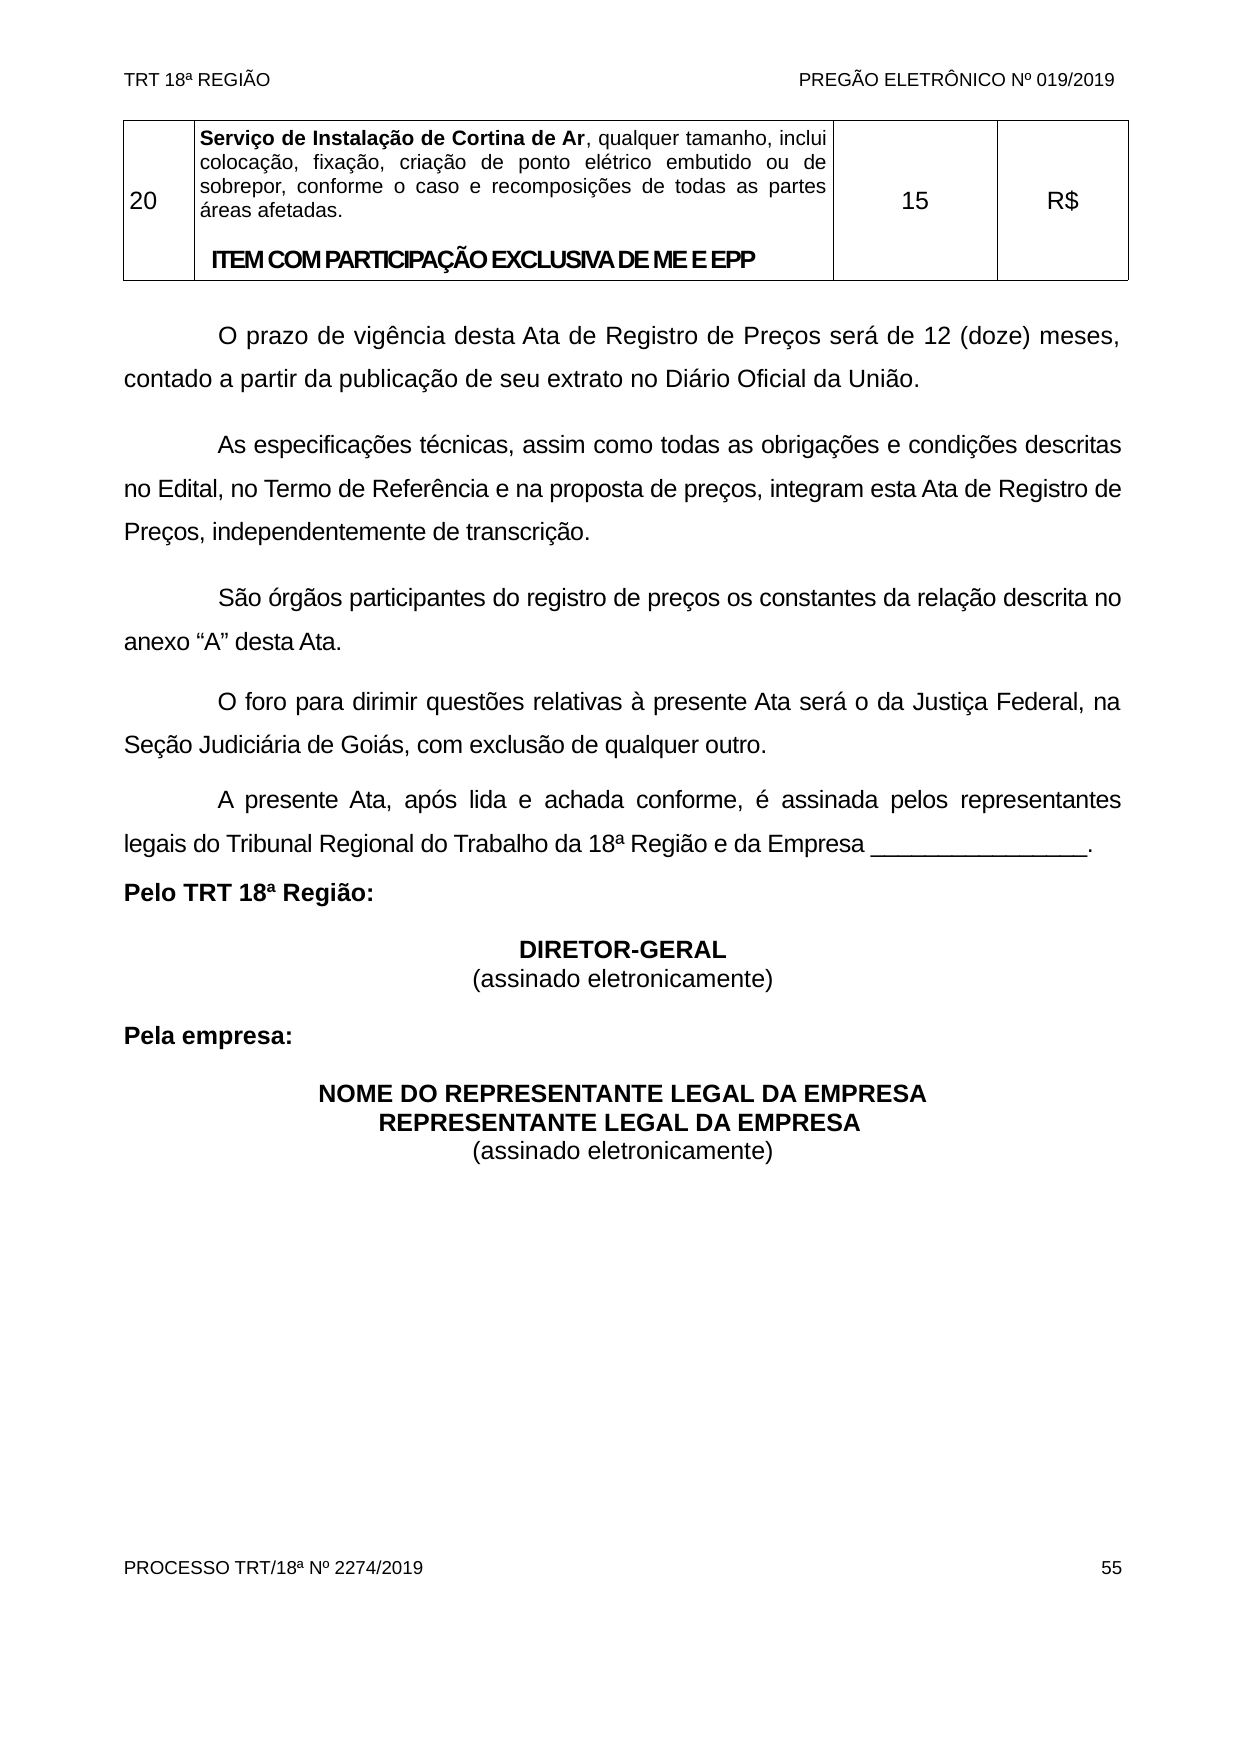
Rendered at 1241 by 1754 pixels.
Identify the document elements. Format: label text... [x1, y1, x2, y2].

text O foro para dirimir questões relativas à presente Ata será o da Justiça Federal, na Seção Judiciária de Goiás, com exclusão de qualquer outro. [123, 687, 1122, 759]
text DIRETOR-GERAL [123, 935, 1122, 964]
text Pela empresa: [123, 1021, 1122, 1050]
text (assinado eletronicamente) [123, 964, 1122, 993]
text O prazo de vigência desta Ata de Registro de Preços será de 12 (doze) meses, contado a partir da publicação de seu extrato no Diário Oficial da União. [123, 321, 1122, 392]
table_cell 20 [124, 121, 194, 280]
text Pelo TRT 18ª Região: [123, 878, 1122, 906]
table_cell 15 [834, 121, 997, 280]
text NOME DO REPRESENTANTE LEGAL DA EMPRESA [123, 1079, 1122, 1108]
table_cell R$ [998, 121, 1128, 280]
text REPRESENTANTE LEGAL DA EMPRESA [123, 1108, 1122, 1136]
table_cell Serviço de Instalação de Cortina de Ar, qualquer tamanho, inclui colocação, fixação, criação de ponto elétrico embutido ou de sobrepor, conforme o caso e recomposições de todas as partes áreas afetadas. ITEM COM PARTICIPAÇÃO EXCLUSIVA DE ME E EPP [195, 121, 833, 280]
text A presente Ata, após lida e achada conforme, é assinada pelos representantes legais do Tribunal Regional do Trabalho da 18ª Região e da Empresa ________________. [123, 785, 1122, 857]
text As especificações técnicas, assim como todas as obrigações e condições descritas no Edital, no Termo de Referência e na proposta de preços, integram esta Ata de Registro de Preços, independentemente de transcrição. [123, 430, 1122, 545]
text São órgãos participantes do registro de preços os constantes da relação descrita no anexo “A” desta Ata. [123, 583, 1122, 655]
text (assinado eletronicamente) [123, 1136, 1122, 1165]
